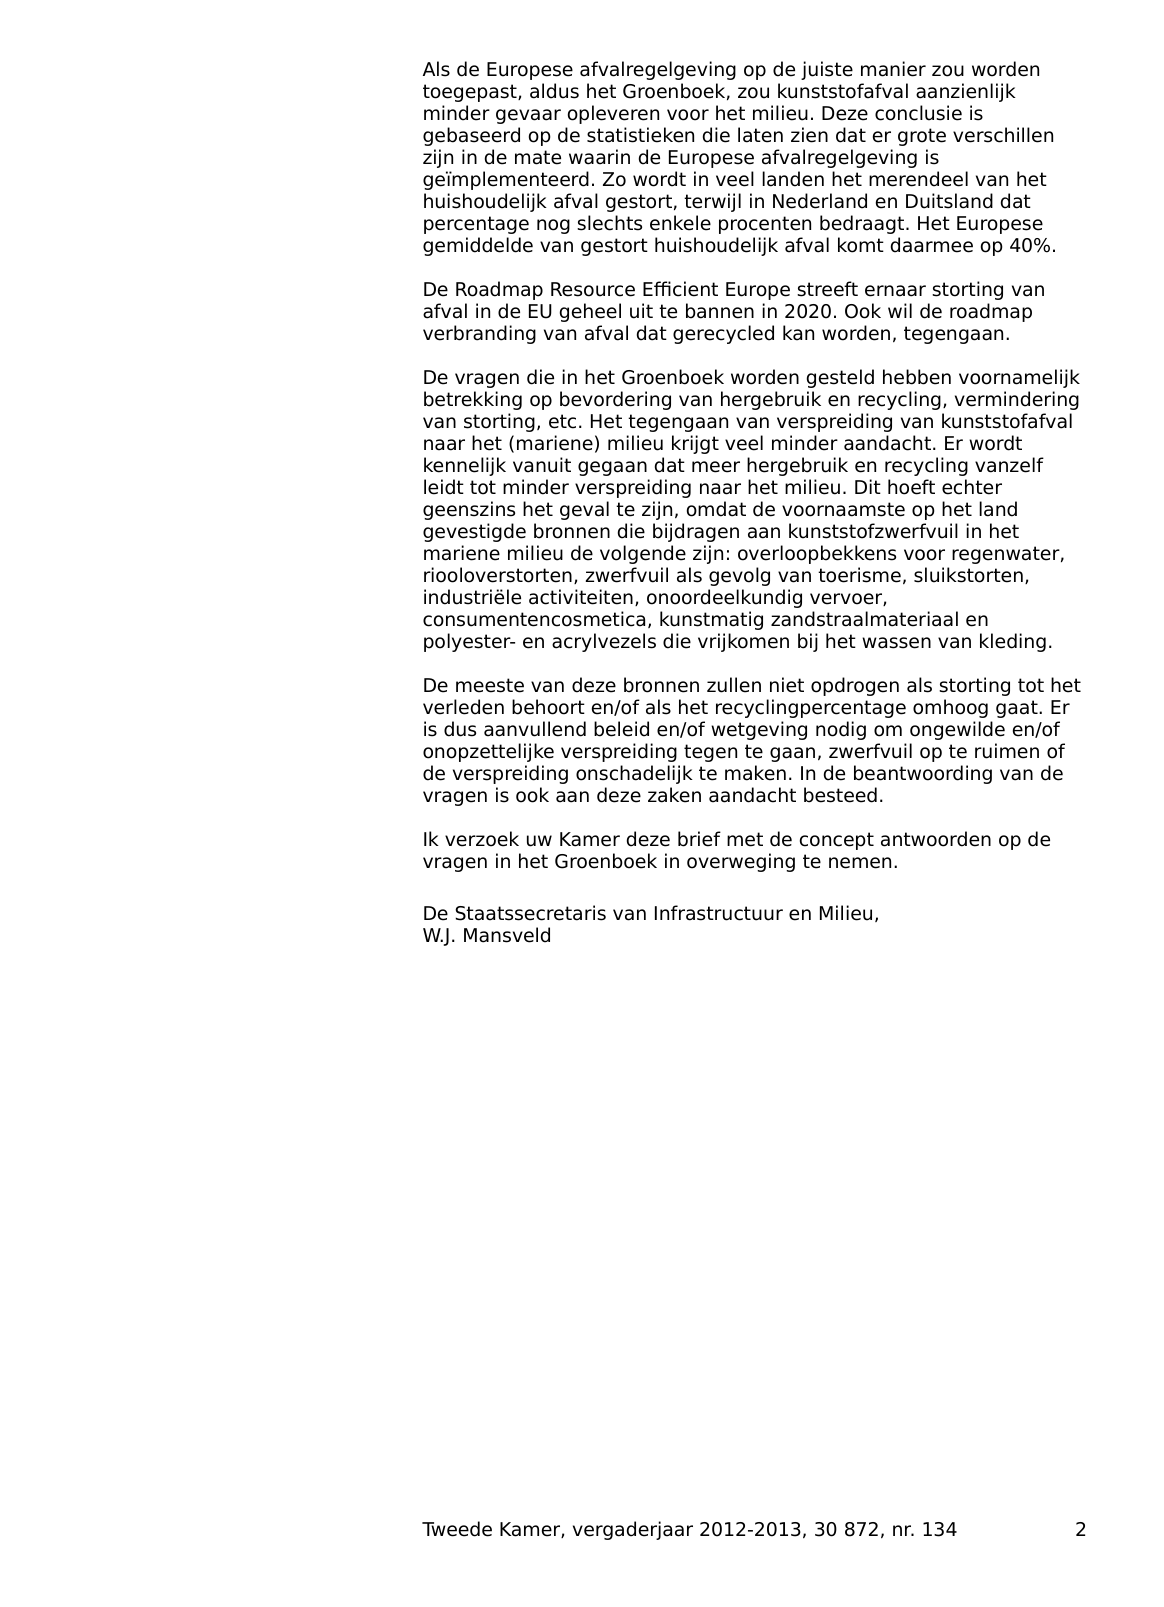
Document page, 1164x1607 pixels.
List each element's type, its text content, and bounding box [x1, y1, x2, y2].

text De vragen die in het Groenboek worden gesteld hebben voornamelijk betrekking op bevordering van hergebruik en recycling, vermindering van storting, etc. Het tegengaan van verspreiding van kunststofafval naar het (mariene) milieu krijgt veel minder aandacht. Er wordt kennelijk vanuit gegaan dat meer hergebruik en recycling vanzelf leidt tot minder verspreiding naar het milieu. Dit hoeft echter geenszins het geval te zijn, omdat de voornaamste op het land gevestigde bronnen die bijdragen aan kunststofzwerfvuil in het mariene milieu de volgende zijn: overloopbekkens voor regenwater, riooloverstorten, zwerfvuil als gevolg van toerisme, sluikstorten, industriële activiteiten, onoordeelkundig vervoer, consumentencosmetica, kunstmatig zandstraalmateriaal en polyester- en acrylvezels die vrijkomen bij het wassen van kleding. [422, 367, 1087, 653]
text Ik verzoek uw Kamer deze brief met de concept antwoorden op de vragen in het Groenboek in overweging te nemen. [422, 829, 1087, 873]
text Als de Europese afvalregelgeving op de juiste manier zou worden toegepast, aldus het Groenboek, zou kunststofafval aanzienlijk minder gevaar opleveren voor het milieu. Deze conclusie is gebaseerd op de statistieken die laten zien dat er grote verschillen zijn in de mate waarin de Europese afvalregelgeving is geïmplementeerd. Zo wordt in veel landen het merendeel van het huishoudelijk afval gestort, terwijl in Nederland en Duitsland dat percentage nog slechts enkele procenten bedraagt. Het Europese gemiddelde van gestort huishoudelijk afval komt daarmee op 40%. [422, 59, 1087, 257]
text De Staatssecretaris van Infrastructuur en Milieu, W.J. Mansveld [422, 903, 1087, 947]
text De Roadmap Resource Efficient Europe streeft ernaar storting van afval in de EU geheel uit te bannen in 2020. Ook wil de roadmap verbranding van afval dat gerecycled kan worden, tegengaan. [422, 279, 1087, 345]
text De meeste van deze bronnen zullen niet opdrogen als storting tot het verleden behoort en/of als het recyclingpercentage omhoog gaat. Er is dus aanvullend beleid en/of wetgeving nodig om ongewilde en/of onopzettelijke verspreiding tegen te gaan, zwerfvuil op te ruimen of de verspreiding onschadelijk te maken. In de beantwoording van de vragen is ook aan deze zaken aandacht besteed. [422, 675, 1087, 807]
